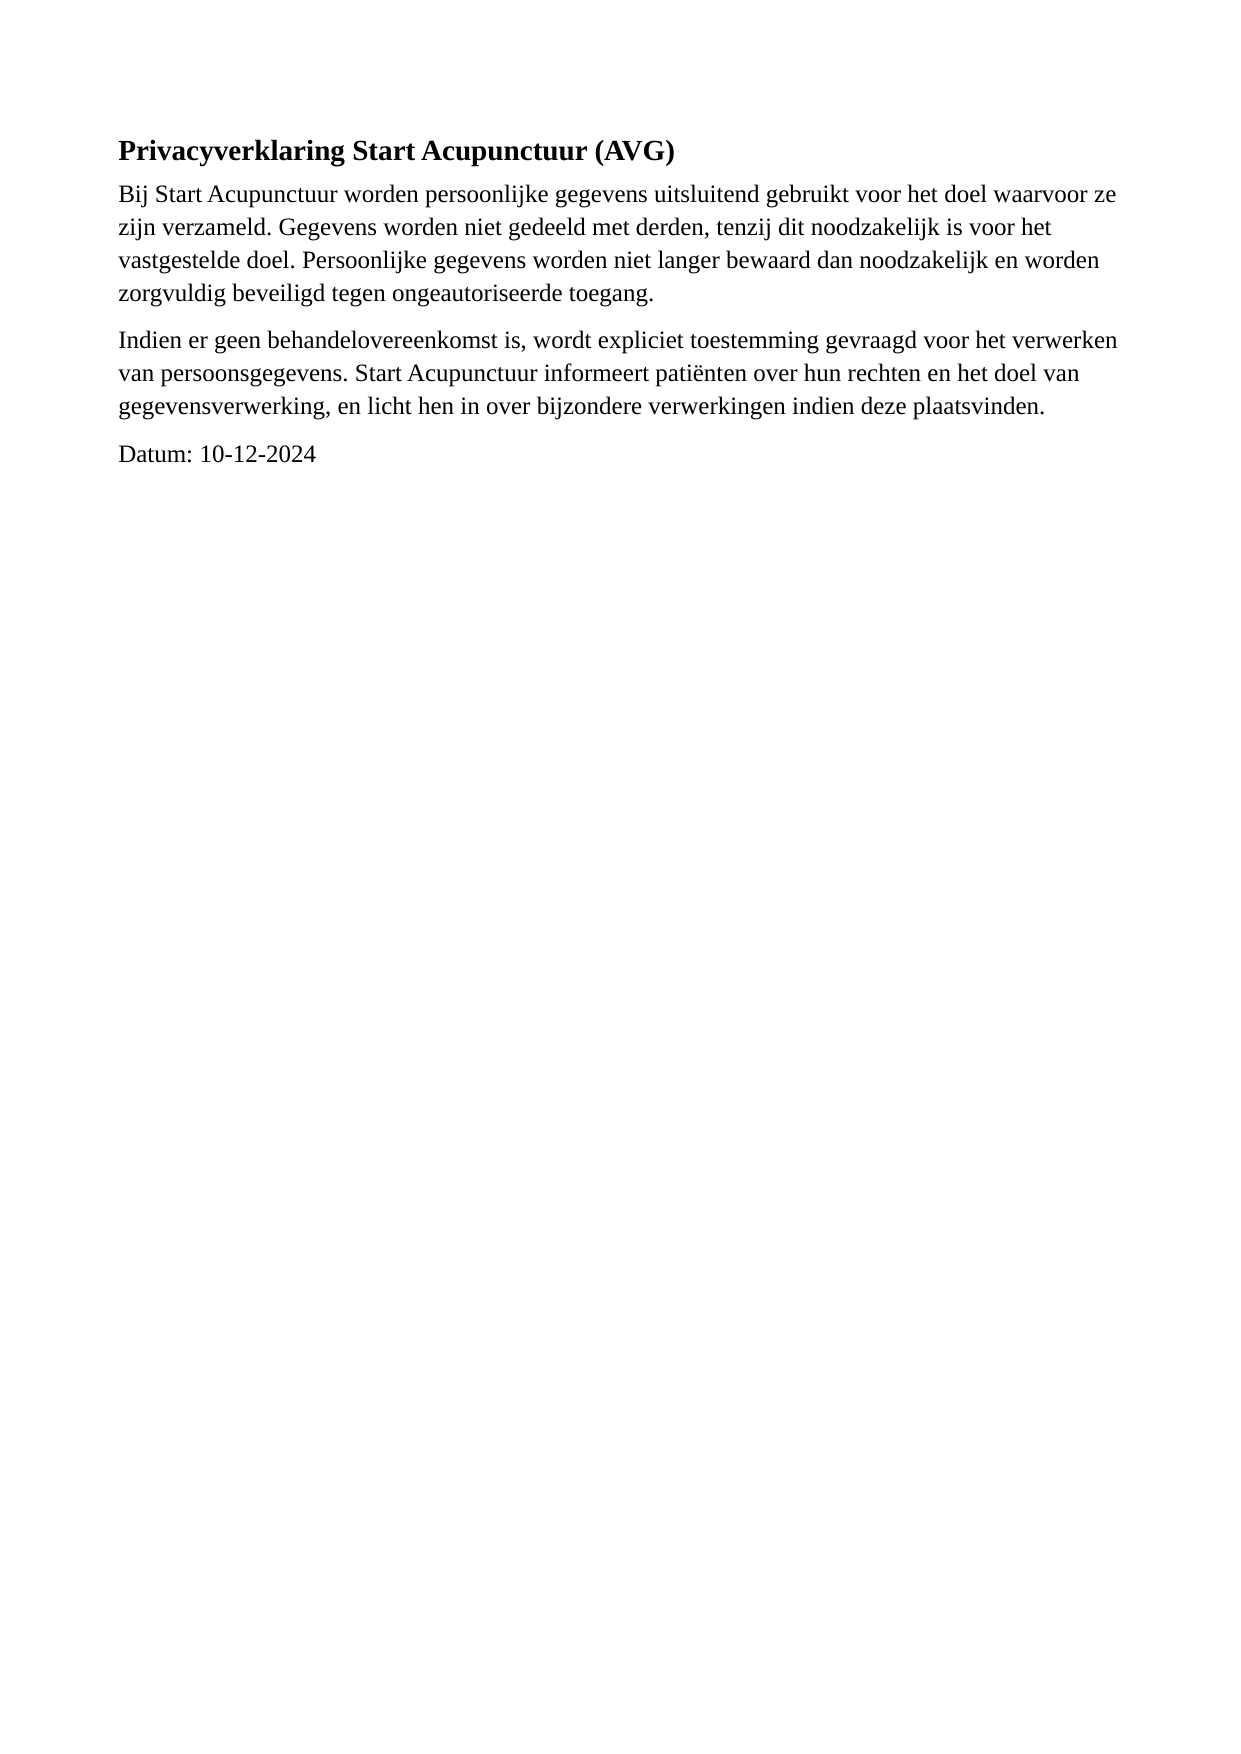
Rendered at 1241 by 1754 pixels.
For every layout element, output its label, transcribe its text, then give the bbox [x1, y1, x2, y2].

text Indien er geen behandelovereenkomst is, wordt expliciet toestemming gevraagd voor het verwerken van persoonsgegevens. Start Acupunctuur informeert patiënten over hun rechten en het doel van gegevensverwerking, en licht hen in over bijzondere verwerkingen indien deze plaatsvinden. [118, 325, 1122, 420]
text Bij Start Acupunctuur worden persoonlijke gegevens uitsluitend gebruikt voor het doel waarvoor ze zijn verzameld. Gegevens worden niet gedeeld met derden, tenzij dit noodzakelijk is voor het vastgestelde doel. Persoonlijke gegevens worden niet langer bewaard dan noodzakelijk en worden zorgvuldig beveiligd tegen ongeautoriseerde toegang. [118, 179, 1122, 307]
subtitle Privacyverklaring Start Acupunctuur (AVG) [118, 133, 1122, 166]
text Datum: 10-12-2024 [118, 439, 1122, 468]
